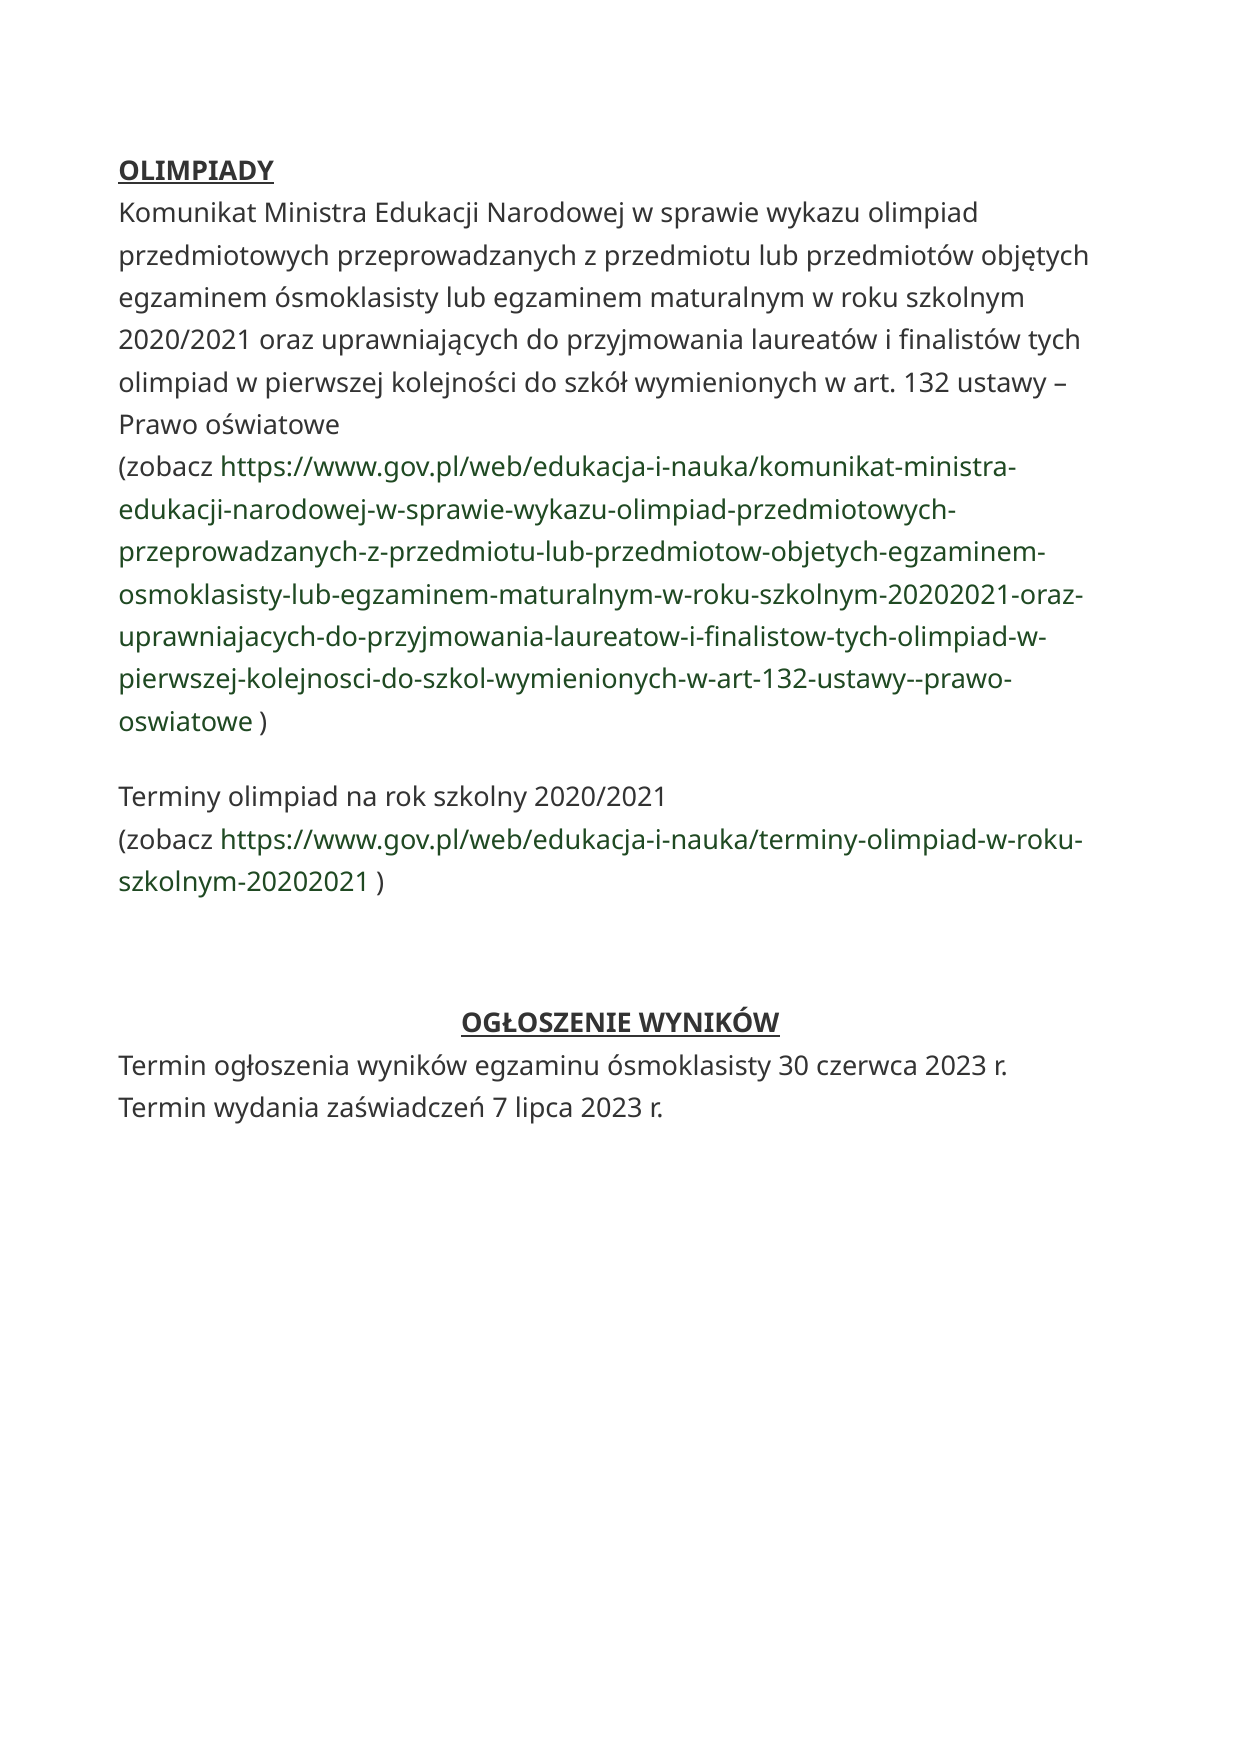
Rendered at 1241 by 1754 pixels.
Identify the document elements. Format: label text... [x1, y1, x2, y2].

text Termin wydania zaświadczeń 7 lipca 2023 r. [118, 1089, 1122, 1126]
text Termin ogłoszenia wyników egzaminu ósmoklasisty 30 czerwca 2023 r. [118, 1046, 1122, 1083]
text Komunikat Ministra Edukacji Narodowej w sprawie wykazu olimpiad przedmiotowych przeprowadzanych z przedmiotu lub przedmiotów objętych egzaminem ósmoklasisty lub egzaminem maturalnym w roku szkolnym 2020/2021 oraz uprawniających do przyjmowania laureatów i finalistów tych olimpiad w pierwszej kolejności do szkół wymienionych w art. 132 ustawy – Prawo oświatowe (zobacz https://www.gov.pl/web/edukacja-i-nauka/komunikat-ministra-edukacji-narodowej-w-sprawie-wykazu-olimpiad-przedmiotowych-przeprowadzanych-z-przedmiotu-lub-przedmiotow-objetych-egzaminem-osmoklasisty-lub-egzaminem-maturalnym-w-roku-szkolnym-20202021-oraz-uprawniajacych-do-przyjmowania-laureatow-i-finalistow-tych-olimpiad-w-pierwszej-kolejnosci-do-szkol-wymienionych-w-art-132-ustawy--prawo-oswiatowe ) [118, 193, 1122, 739]
text OLIMPIADY [118, 151, 1122, 188]
text Terminy olimpiad na rok szkolny 2020/2021 (zobacz https://www.gov.pl/web/edukacja-i-nauka/terminy-olimpiad-w-roku-szkolnym-20202021 ) [118, 778, 1122, 899]
text OGŁOSZENIE WYNIKÓW [118, 1004, 1122, 1041]
